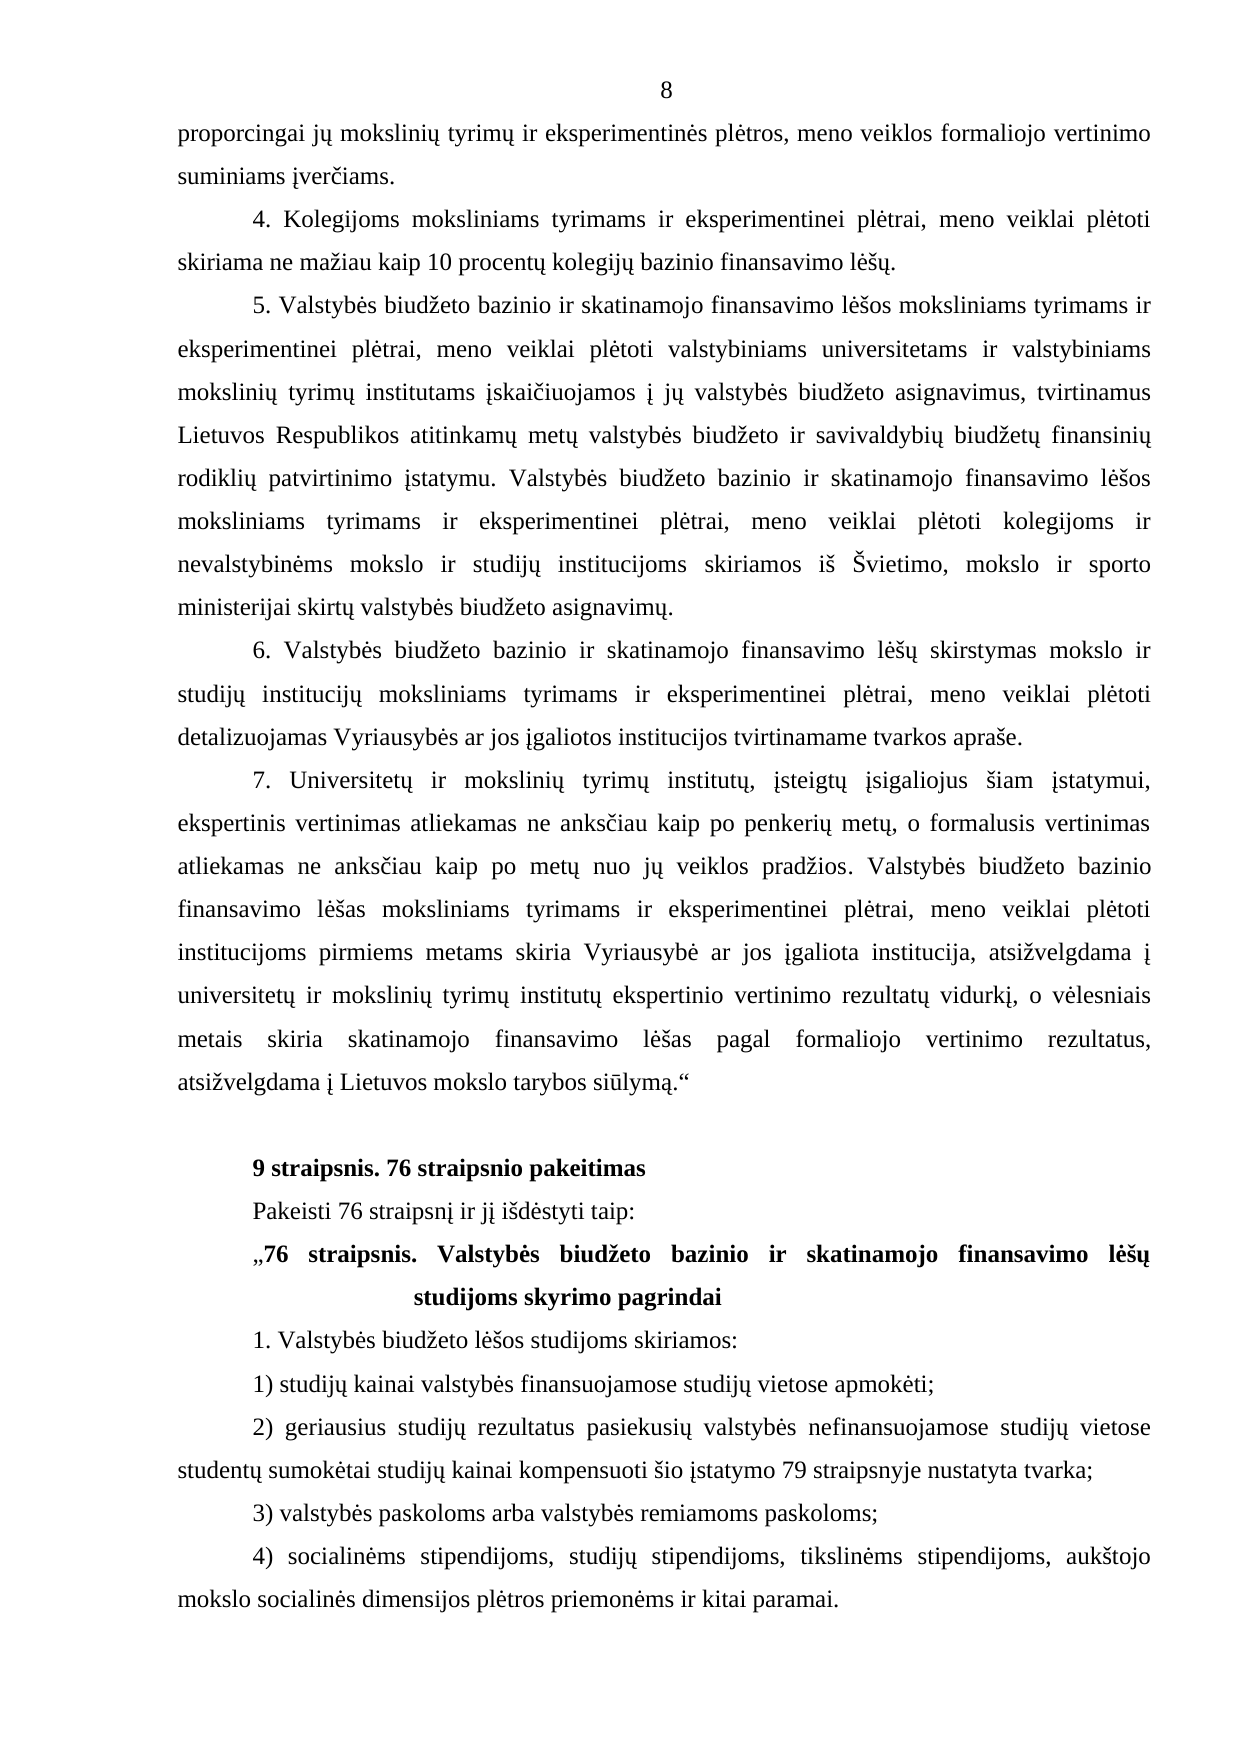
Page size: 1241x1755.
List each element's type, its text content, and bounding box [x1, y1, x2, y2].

text 7. Universitetų ir mokslinių tyrimų institutų, įsteigtų įsigaliojus šiam įstatymui, ekspertinis vertinimas atliekamas ne anksčiau kaip po penkerių metų, o formalusis vertinimas atliekamas ne anksčiau kaip po metų nuo jų veiklos pradžios. Valstybės biudžeto bazinio finansavimo lėšas moksliniams tyrimams ir eksperimentinei plėtrai, meno veiklai plėtoti institucijoms pirmiems metams skiria Vyriausybė ar jos įgaliota institucija, atsižvelgdama į universitetų ir mokslinių tyrimų institutų ekspertinio vertinimo rezultatų vidurkį, o vėlesniais metais skiria skatinamojo finansavimo lėšas pagal formaliojo vertinimo rezultatus, atsižvelgdama į Lietuvos mokslo tarybos siūlymą.“ [177, 765, 1152, 1096]
text 6. Valstybės biudžeto bazinio ir skatinamojo finansavimo lėšų skirstymas mokslo ir studijų institucijų moksliniams tyrimams ir eksperimentinei plėtrai, meno veiklai plėtoti detalizuojamas Vyriausybės ar jos įgaliotos institucijos tvirtinamame tvarkos apraše. [177, 636, 1152, 751]
text 5. Valstybės biudžeto bazinio ir skatinamojo finansavimo lėšos moksliniams tyrimams ir eksperimentinei plėtrai, meno veiklai plėtoti valstybiniams universitetams ir valstybiniams mokslinių tyrimų institutams įskaičiuojamos į jų valstybės biudžeto asignavimus, tvirtinamus Lietuvos Respublikos atitinkamų metų valstybės biudžeto ir savivaldybių biudžetų finansinių rodiklių patvirtinimo įstatymu. Valstybės biudžeto bazinio ir skatinamojo finansavimo lėšos moksliniams tyrimams ir eksperimentinei plėtrai, meno veiklai plėtoti kolegijoms ir nevalstybinėms mokslo ir studijų institucijoms skiriamos iš Švietimo, mokslo ir sporto ministerijai skirtų valstybės biudžeto asignavimų. [177, 291, 1152, 621]
text 1) studijų kainai valstybės finansuojamose studijų vietose apmokėti; [177, 1369, 1152, 1397]
text Pakeisti 76 straipsnį ir jį išdėstyti taip: [177, 1196, 1152, 1225]
text „76 straipsnis. Valstybės biudžeto bazinio ir skatinamojo finansavimo lėšų studijoms skyrimo pagrindai [252, 1239, 1152, 1311]
text proporcingai jų mokslinių tyrimų ir eksperimentinės plėtros, meno veiklos formaliojo vertinimo suminiams įverčiams. [177, 118, 1152, 190]
text 1. Valstybės biudžeto lėšos studijoms skiriamos: [177, 1326, 1152, 1354]
text 4) socialinėms stipendijoms, studijų stipendijoms, tikslinėms stipendijoms, aukštojo mokslo socialinės dimensijos plėtros priemonėms ir kitai paramai. [177, 1541, 1152, 1613]
text 9 straipsnis. 76 straipsnio pakeitimas [177, 1153, 1152, 1182]
text 2) geriausius studijų rezultatus pasiekusių valstybės nefinansuojamose studijų vietose studentų sumokėtai studijų kainai kompensuoti šio įstatymo 79 straipsnyje nustatyta tvarka; [177, 1412, 1152, 1484]
text 4. Kolegijoms moksliniams tyrimams ir eksperimentinei plėtrai, meno veiklai plėtoti skiriama ne mažiau kaip 10 procentų kolegijų bazinio finansavimo lėšų. [177, 204, 1152, 276]
text 3) valstybės paskoloms arba valstybės remiamoms paskoloms; [177, 1498, 1152, 1527]
